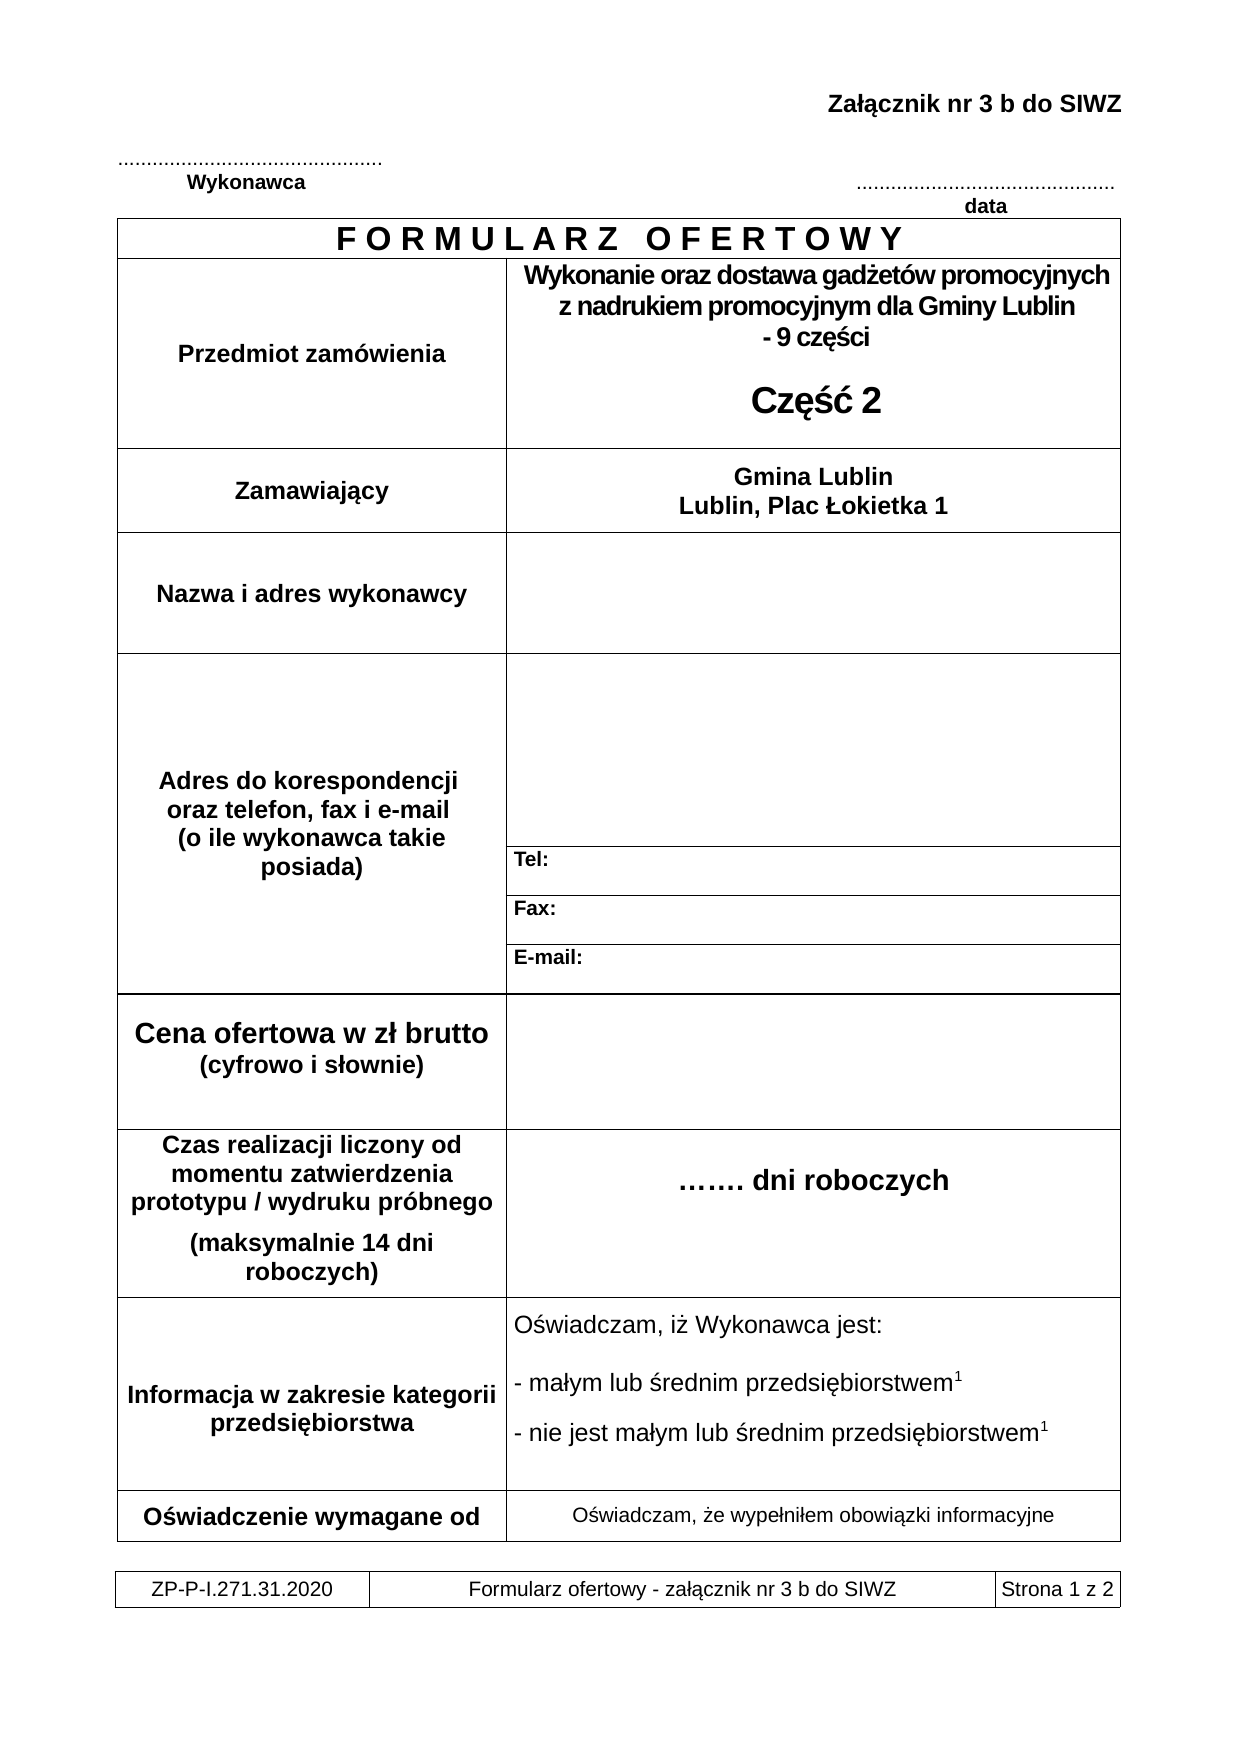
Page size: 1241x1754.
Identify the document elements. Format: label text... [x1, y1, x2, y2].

text Wykonawca ............................................. [117, 170, 1122, 194]
table_cell Przedmiot zamówienia [118, 259, 506, 448]
table_cell Informacja w zakresie kategorii przedsiębiorstwa [118, 1298, 506, 1490]
table_cell Oświadczenie wymagane od [118, 1491, 506, 1541]
table_cell E-mail: [507, 945, 1120, 993]
table_cell Fax: [507, 896, 1120, 944]
table_header F O R M U L A R Z O F E R T O W Y [118, 219, 1120, 258]
subtitle Załącznik nr 3 b do SIWZ [117, 89, 1122, 117]
table_cell Wykonanie oraz dostawa gadżetów promocyjnych z nadrukiem promocyjnym dla Gminy Lublin - 9 części Część 2 [507, 259, 1120, 448]
table_cell Oświadczam, że wypełniłem obowiązki informacyjne [507, 1491, 1120, 1541]
table_cell Czas realizacji liczony od momentu zatwierdzenia prototypu / wydruku próbnego (maksymalnie 14 dni roboczych) [118, 1130, 506, 1297]
table_cell Adres do korespondencji oraz telefon, fax i e-mail (o ile wykonawca takie posiada) [118, 654, 506, 993]
table_header [507, 995, 1120, 1129]
text .............................................. [117, 146, 1122, 170]
table_cell Zamawiający [118, 449, 506, 532]
table_cell Nazwa i adres wykonawcy [118, 533, 506, 653]
table_header Cena ofertowa w zł brutto (cyfrowo i słownie) [118, 995, 506, 1129]
table_cell Gmina Lublin Lublin, Plac Łokietka 1 [507, 449, 1120, 532]
text data [117, 194, 1122, 218]
table_cell Tel: [507, 847, 1120, 895]
table_cell [507, 654, 1120, 846]
table_cell [507, 533, 1120, 653]
table_cell Oświadczam, iż Wykonawca jest: - małym lub średnim przedsiębiorstwem1 - nie jest małym lub średnim przedsiębiorstwem1 [507, 1298, 1120, 1490]
table_cell ……. dni roboczych [507, 1130, 1120, 1297]
